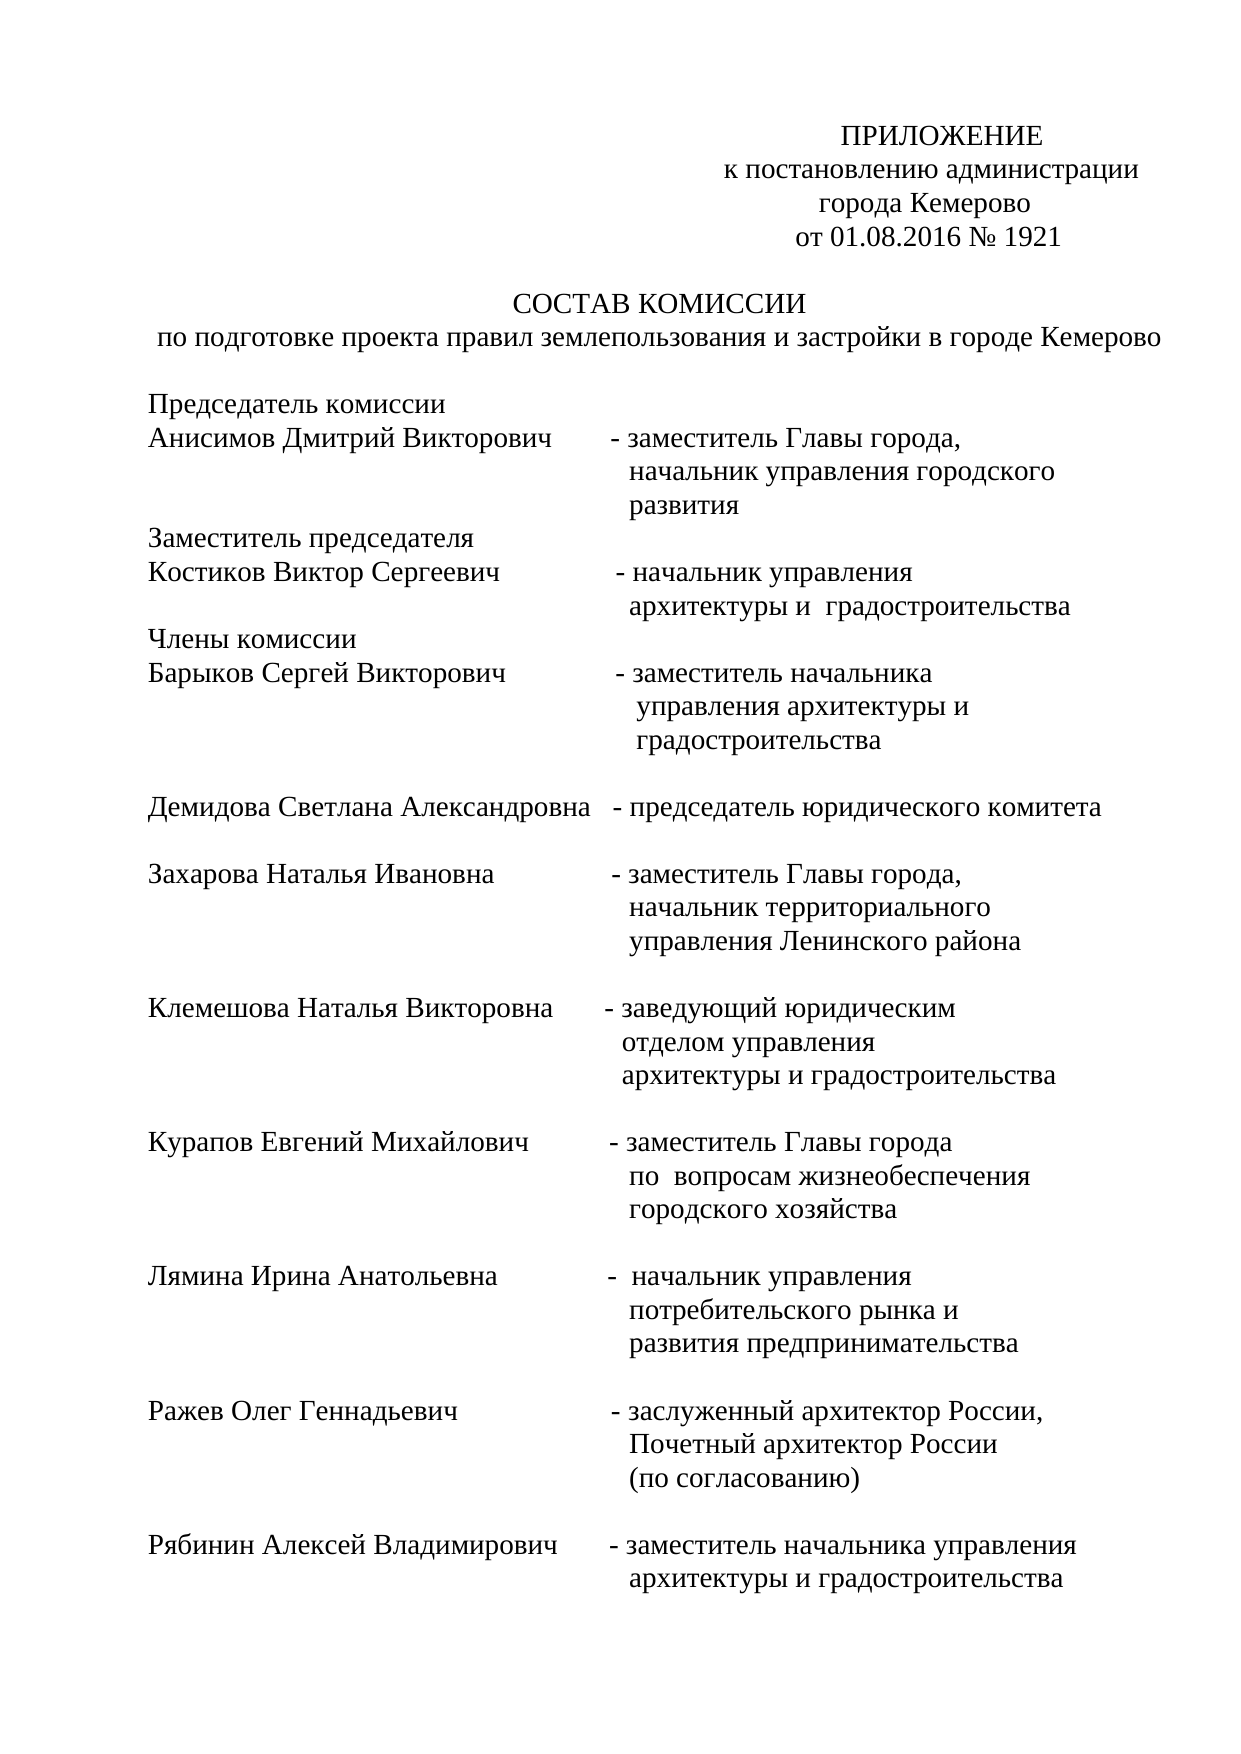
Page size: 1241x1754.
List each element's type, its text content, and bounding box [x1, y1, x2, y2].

title Костиков Виктор Сергеевич - начальник управления [148, 554, 1152, 588]
title архитектуры и градостроительства [148, 588, 1152, 621]
text Почетный архитектор России [148, 1426, 1152, 1460]
text по подготовке проекта правил землепользования и застройки в городе Кемерово [148, 319, 1170, 353]
text (по согласованию) [148, 1460, 1181, 1493]
text Ражев Олег Геннадьевич - заслуженный архитектор России, [148, 1393, 1152, 1426]
text Барыков Сергей Викторович - заместитель начальника [148, 655, 1152, 688]
text архитектуры и градостроительства [148, 1057, 1152, 1091]
text градостроительства [148, 722, 1152, 755]
text отделом управления [148, 1024, 1152, 1057]
text Председатель комиссии [148, 386, 1152, 420]
text к постановлению администрации [148, 152, 1152, 185]
text СОСТАВ КОМИССИИ [148, 286, 1170, 319]
text развития предпринимательства [148, 1326, 1152, 1359]
title Члены комиссии [148, 621, 1152, 655]
text развития [148, 487, 1152, 521]
text Курапов Евгений Михайлович - заместитель Главы города [148, 1124, 1152, 1158]
text начальник управления городского [148, 453, 1152, 487]
text города Кемерово [738, 185, 1152, 219]
title архитектуры и градостроительства [148, 1560, 1152, 1594]
text по вопросам жизнеобеспечения [148, 1158, 1152, 1191]
text Анисимов Дмитрий Викторович - заместитель Главы города, [148, 420, 1152, 453]
text Заместитель председателя [148, 521, 1152, 554]
text Захарова Наталья Ивановна - заместитель Главы города, [148, 856, 1152, 889]
text потребительского рынка и [148, 1292, 1152, 1326]
text Лямина Ирина Анатольевна - начальник управления [148, 1258, 1152, 1292]
text управления Ленинского района [148, 923, 1152, 957]
text управления архитектуры и [148, 688, 1152, 722]
text Клемешова Наталья Викторовна - заведующий юридическим [148, 990, 1152, 1024]
text ПРИЛОЖЕНИЕ [148, 118, 1152, 152]
text начальник территориального [148, 889, 1152, 923]
text от 01.08.2016 № 1921 [664, 219, 1152, 252]
text Демидова Светлана Александровна - председатель юридического комитета [148, 789, 1152, 822]
title Рябинин Алексей Владимирович - заместитель начальника управления [148, 1527, 1152, 1560]
text городского хозяйства [148, 1191, 1152, 1225]
